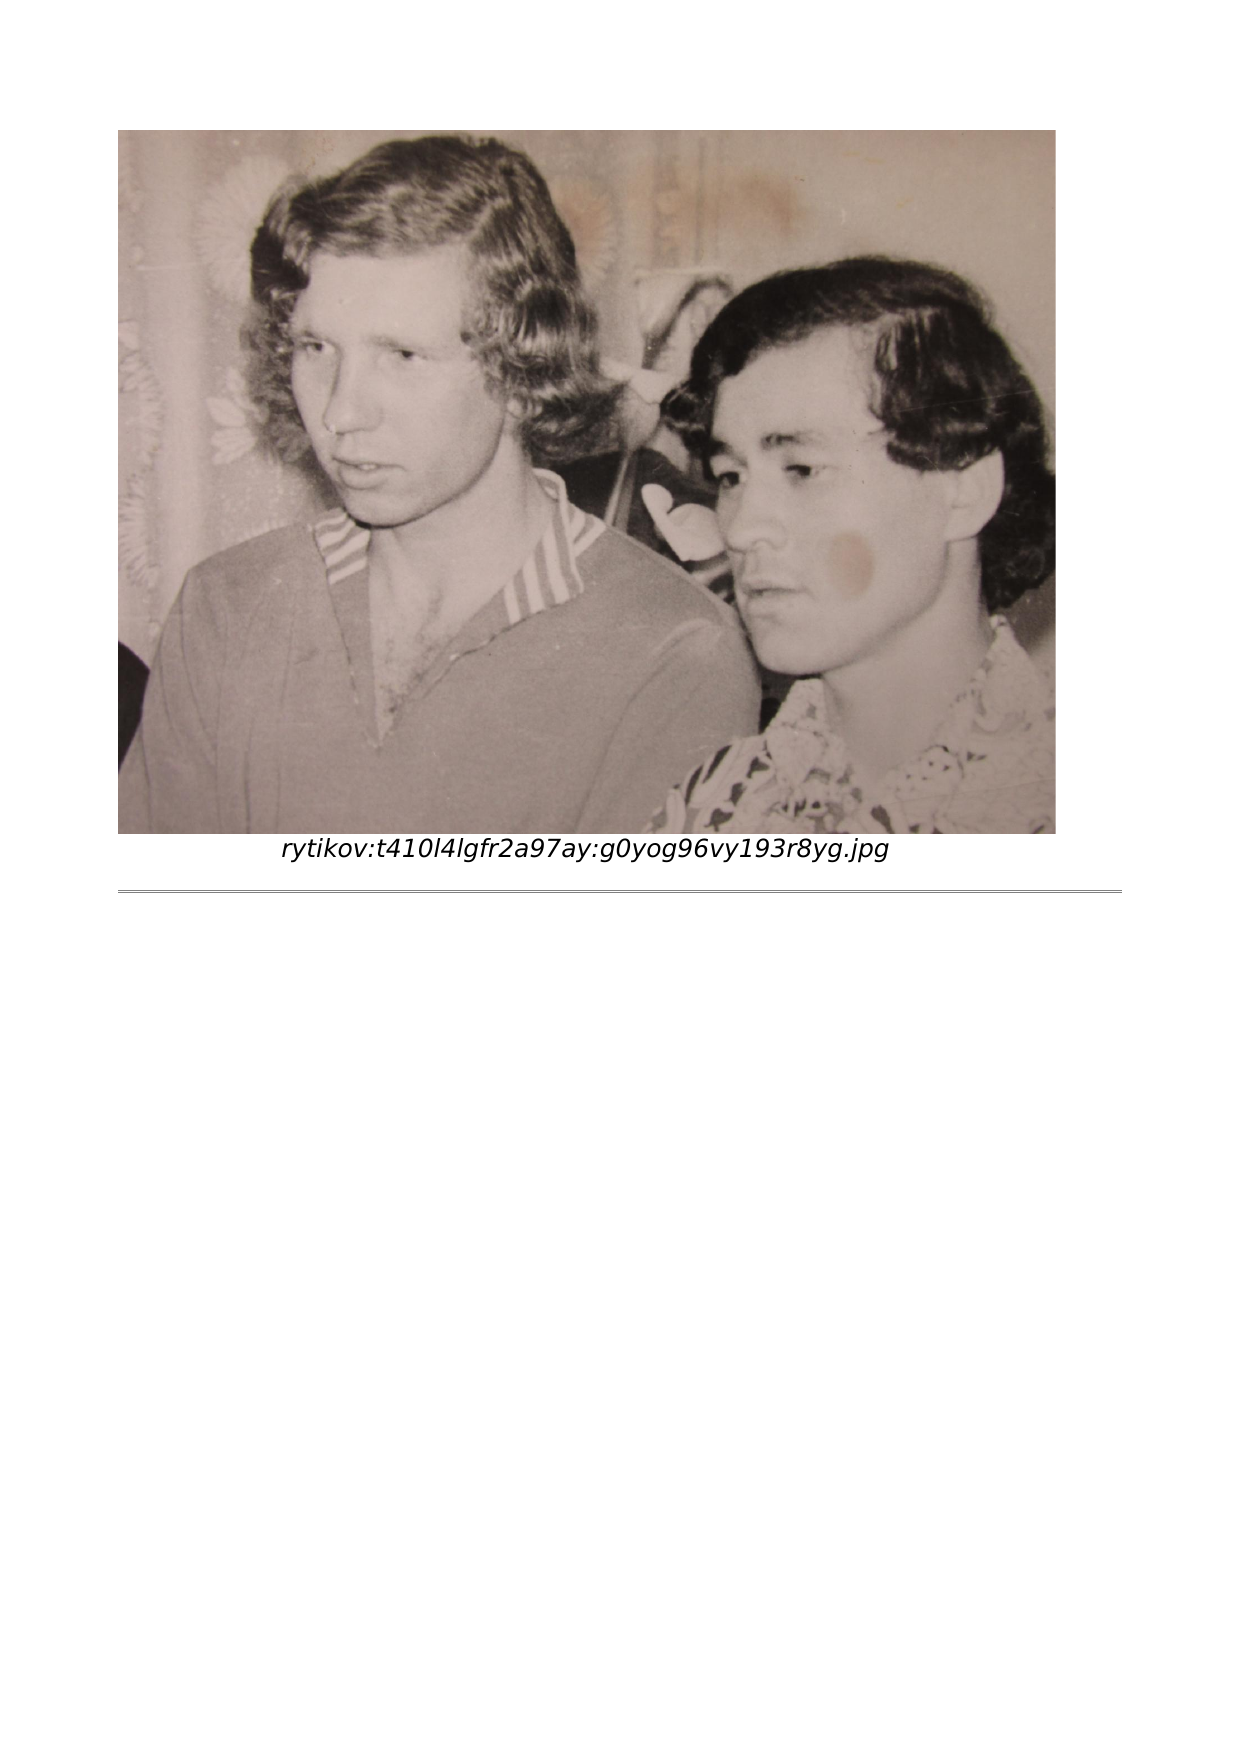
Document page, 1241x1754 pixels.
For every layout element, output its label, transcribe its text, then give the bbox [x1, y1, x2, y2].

text rytikov:t410l4lgfr2a97ay:g0yog96vy193r8yg.jpg [118, 834, 1056, 863]
picture [118, 130, 1056, 834]
